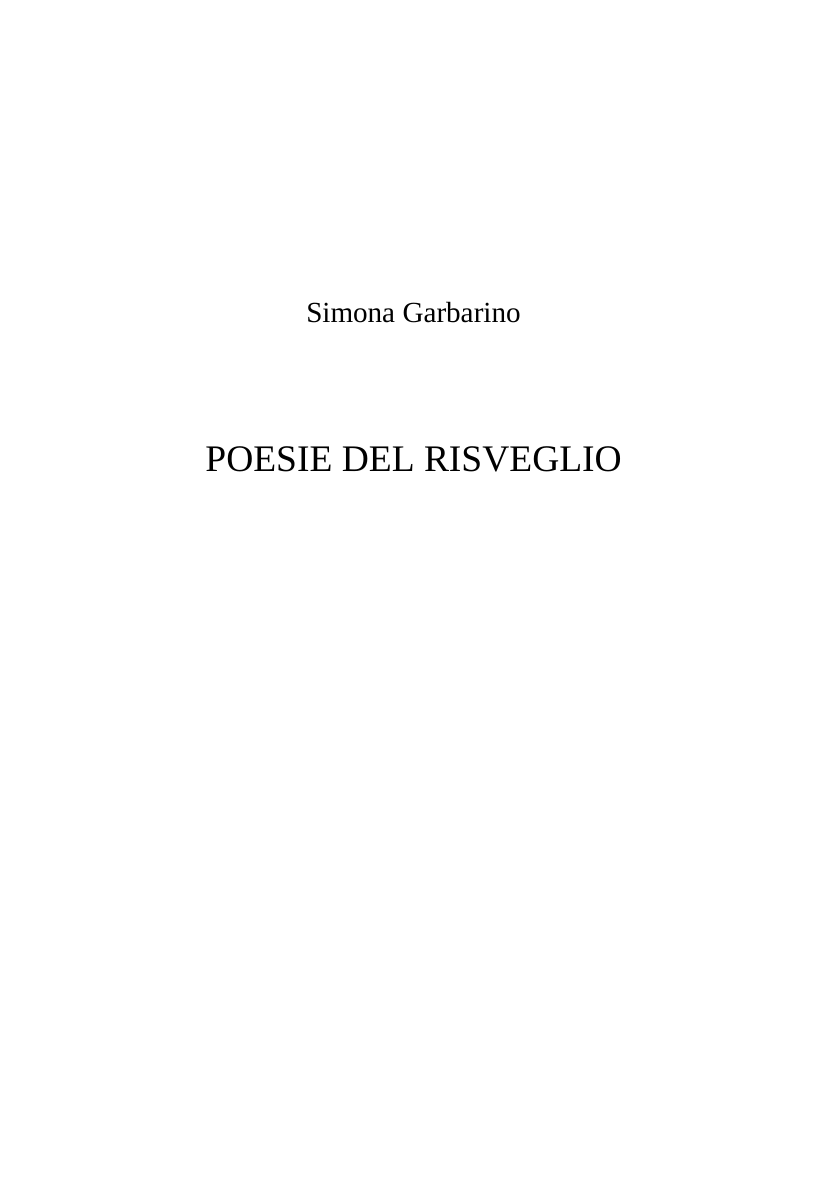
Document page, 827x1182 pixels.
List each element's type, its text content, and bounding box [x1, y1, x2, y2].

text Simona Garbarino [118, 295, 709, 329]
text POESIE DEL RISVEGLIO [118, 436, 709, 479]
